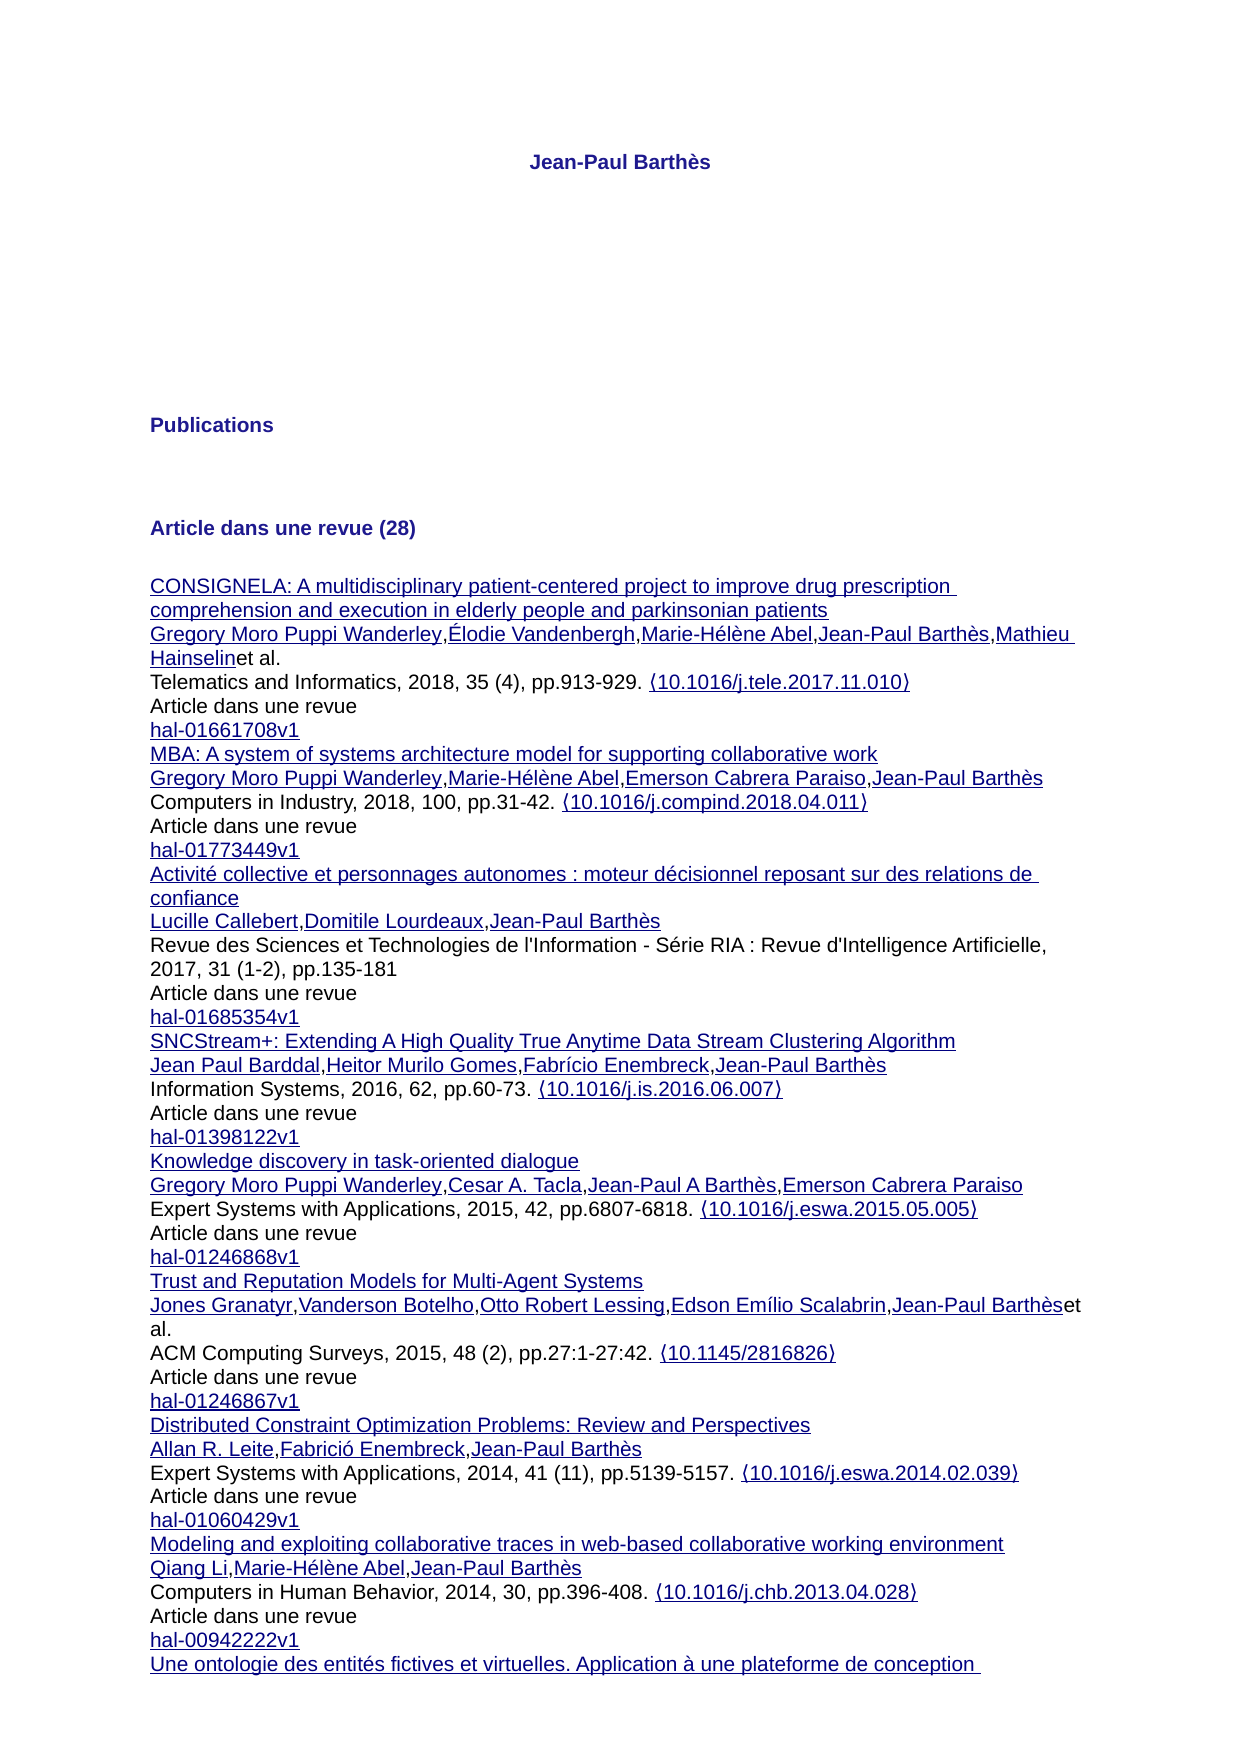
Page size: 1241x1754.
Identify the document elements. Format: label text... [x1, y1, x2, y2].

subtitle Article dans une revue (28) [150, 516, 1090, 539]
table_header CONSIGNELA: A multidisciplinary patient-centered project to improve drug prescription comprehension and execution in elderly people and parkinsonian patients Gregory Moro Puppi Wanderley,Élodie Vandenbergh,Marie-Hélène Abel,Jean-Paul Barthès,Mathieu Hainselinet al. Telematics and Informatics, 2018, 35 (4), pp.913-929. ⟨10.1016/j.tele.2017.11.010⟩ Article dans une revue hal-01661708v1 [150, 574, 1090, 742]
table_cell Distributed Constraint Optimization Problems: Review and Perspectives Allan R. Leite,Fabrició Enembreck,Jean-Paul Barthès Expert Systems with Applications, 2014, 41 (11), pp.5139-5157. ⟨10.1016/j.eswa.2014.02.039⟩ Article dans une revue hal-01060429v1 [150, 1413, 1090, 1532]
table_cell Trust and Reputation Models for Multi-Agent Systems Jones Granatyr,Vanderson Botelho,Otto Robert Lessing,Edson Emílio Scalabrin,Jean-Paul Barthèset al. ACM Computing Surveys, 2015, 48 (2), pp.27:1-27:42. ⟨10.1145/2816826⟩ Article dans une revue hal-01246867v1 [150, 1269, 1090, 1412]
table_cell Activité collective et personnages autonomes : moteur décisionnel reposant sur des relations de confiance Lucille Callebert,Domitile Lourdeaux,Jean-Paul Barthès Revue des Sciences et Technologies de l'Information - Série RIA : Revue d'Intelligence Artificielle, 2017, 31 (1-2), pp.135-181 Article dans une revue hal-01685354v1 [150, 861, 1090, 1029]
table_cell SNCStream+: Extending A High Quality True Anytime Data Stream Clustering Algorithm Jean Paul Barddal,Heitor Murilo Gomes,Fabrício Enembreck,Jean-Paul Barthès Information Systems, 2016, 62, pp.60-73. ⟨10.1016/j.is.2016.06.007⟩ Article dans une revue hal-01398122v1 [150, 1029, 1090, 1149]
subtitle Jean-Paul Barthès [150, 150, 1090, 174]
table_cell Modeling and exploiting collaborative traces in web-based collaborative working environment Qiang Li,Marie-Hélène Abel,Jean-Paul Barthès Computers in Human Behavior, 2014, 30, pp.396-408. ⟨10.1016/j.chb.2013.04.028⟩ Article dans une revue hal-00942222v1 [150, 1532, 1090, 1652]
table_cell MBA: A system of systems architecture model for supporting collaborative work Gregory Moro Puppi Wanderley,Marie-Hélène Abel,Emerson Cabrera Paraiso,Jean-Paul Barthès Computers in Industry, 2018, 100, pp.31-42. ⟨10.1016/j.compind.2018.04.011⟩ Article dans une revue hal-01773449v1 [150, 742, 1090, 861]
subtitle Publications [150, 412, 1090, 436]
table_cell Knowledge discovery in task-oriented dialogue Gregory Moro Puppi Wanderley,Cesar A. Tacla,Jean-Paul A Barthès,Emerson Cabrera Paraiso Expert Systems with Applications, 2015, 42, pp.6807-6818. ⟨10.1016/j.eswa.2015.05.005⟩ Article dans une revue hal-01246868v1 [150, 1149, 1090, 1269]
table_cell Une ontologie des entités fictives et virtuelles. Application à une plateforme de conception [150, 1652, 1090, 1676]
